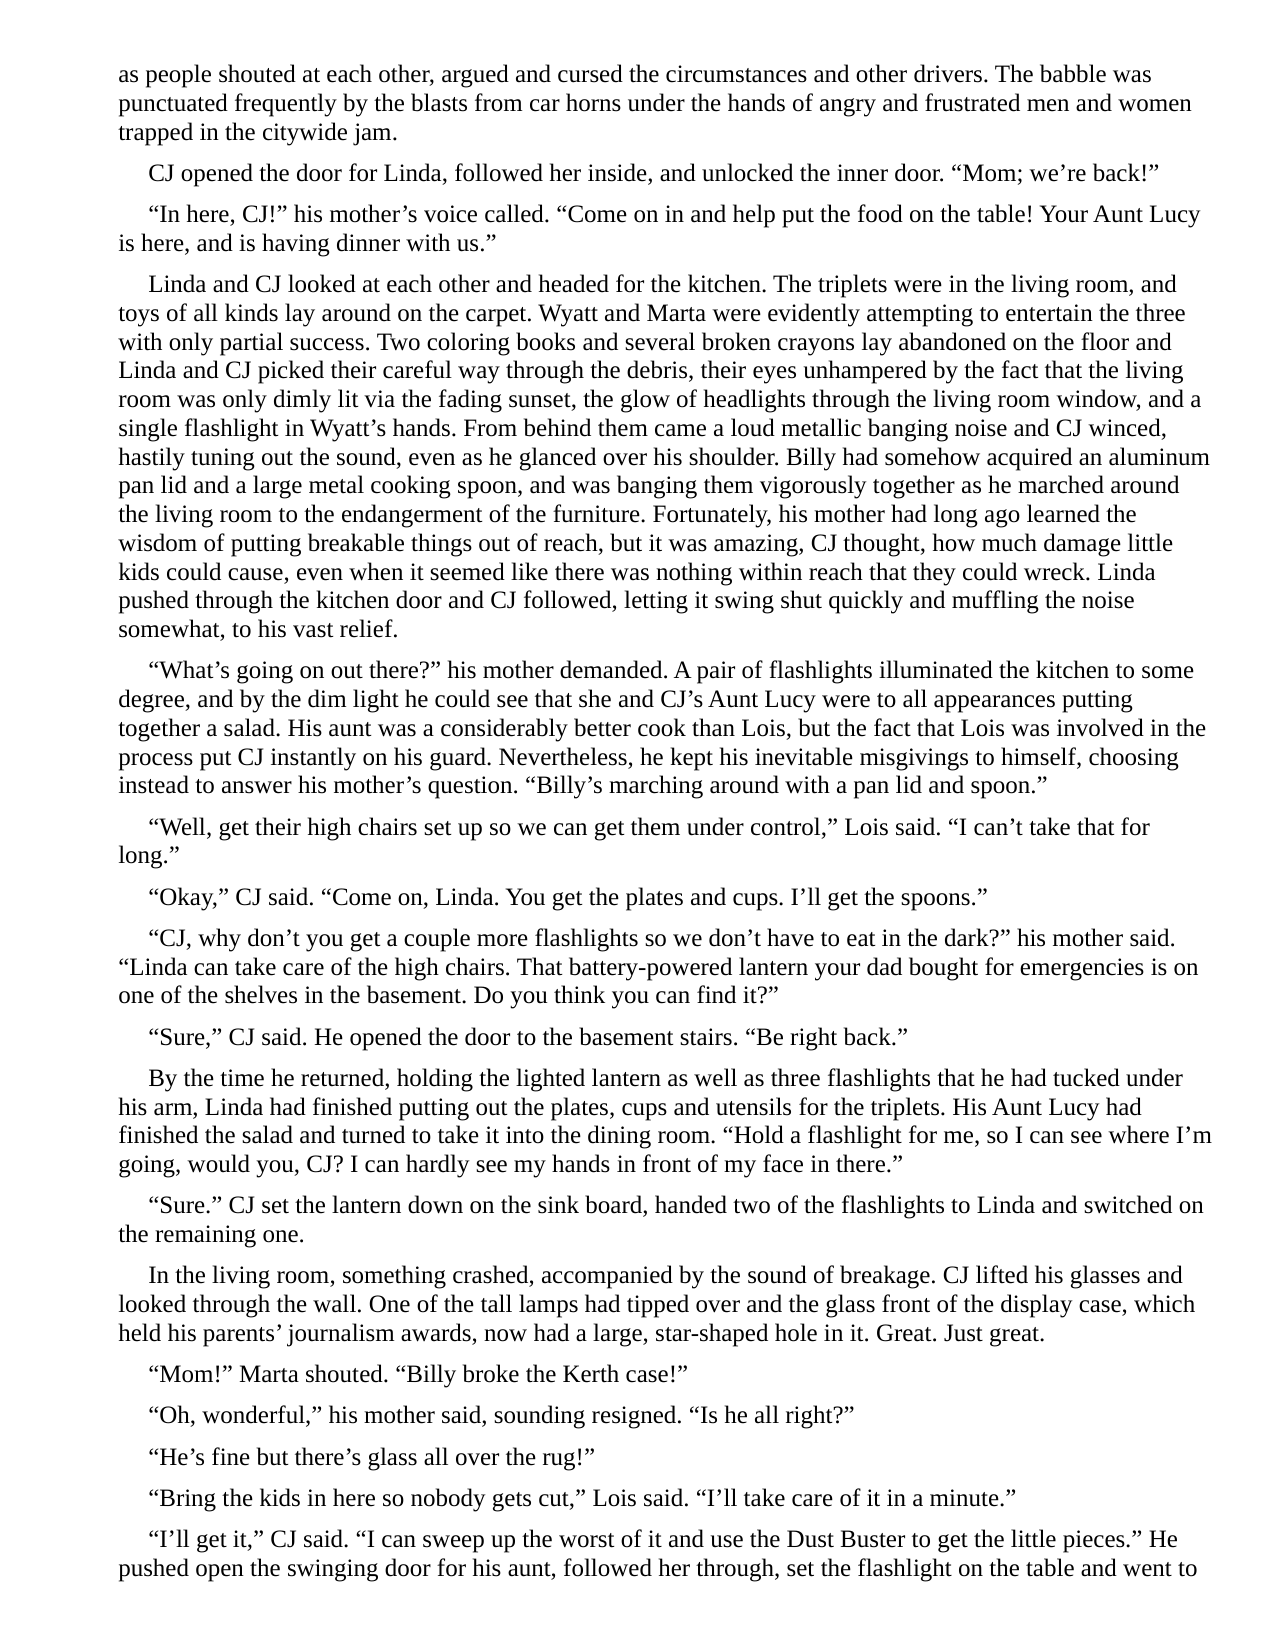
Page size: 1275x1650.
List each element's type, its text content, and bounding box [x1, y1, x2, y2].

text “CJ, why don’t you get a couple more flashlights so we don’t have to eat in the dark?” his mother said. “Linda can take care of the high chairs. That battery-powered lantern your dad bought for emergencies is on one of the shelves in the basement. Do you think you can find it?” [118, 923, 1216, 1009]
text as people shouted at each other, argued and cursed the circumstances and other drivers. The babble was punctuated frequently by the blasts from car horns under the hands of angry and frustrated men and women trapped in the citywide jam. [118, 59, 1216, 145]
text CJ opened the door for Linda, followed her inside, and unlocked the inner door. “Mom; we’re back!” [118, 158, 1216, 187]
text “What’s going on out there?” his mother demanded. A pair of flashlights illuminated the kitchen to some degree, and by the dim light he could see that she and CJ’s Aunt Lucy were to all appearances putting together a salad. His aunt was a considerably better cook than Lois, but the fact that Lois was involved in the process put CJ instantly on his guard. Nevertheless, he kept his inevitable misgivings to himself, choosing instead to answer his mother’s question. “Billy’s marching around with a pan lid and spoon.” [118, 655, 1216, 799]
text “He’s fine but there’s glass all over the rug!” [118, 1442, 1216, 1470]
text “Well, get their high chairs set up so we can get them under control,” Lois said. “I can’t take that for long.” [118, 812, 1216, 869]
text “Sure.” CJ set the lantern down on the sink board, handed two of the flashlights to Linda and switched on the remaining one. [118, 1190, 1216, 1248]
text Linda and CJ looked at each other and headed for the kitchen. The triplets were in the living room, and toys of all kinds lay around on the carpet. Wyatt and Marta were evidently attempting to entertain the three with only partial success. Two coloring books and several broken crayons lay abandoned on the floor and Linda and CJ picked their careful way through the debris, their eyes unhampered by the fact that the living room was only dimly lit via the fading sunset, the glow of headlights through the living room window, and a single flashlight in Wyatt’s hands. From behind them came a loud metallic banging noise and CJ winced, hastily tuning out the sound, even as he glanced over his shoulder. Billy had somehow acquired an aluminum pan lid and a large metal cooking spoon, and was banging them vigorously together as he marched around the living room to the endangerment of the furniture. Fortunately, his mother had long ago learned the wisdom of putting breakable things out of reach, but it was amazing, CJ thought, how much damage little kids could cause, even when it seemed like there was nothing within reach that they could wreck. Linda pushed through the kitchen door and CJ followed, letting it swing shut quickly and muffling the noise somewhat, to his vast relief. [118, 269, 1216, 643]
text “Sure,” CJ said. He opened the door to the basement stairs. “Be right back.” [118, 1022, 1216, 1050]
text “I’ll get it,” CJ said. “I can sweep up the worst of it and use the Dust Buster to get the little pieces.” He pushed open the swinging door for his aunt, followed her through, set the flashlight on the table and went to [118, 1524, 1216, 1582]
text “Okay,” CJ said. “Come on, Linda. You get the plates and cups. I’ll get the spoons.” [118, 882, 1216, 910]
text “Mom!” Marta shouted. “Billy broke the Kerth case!” [118, 1359, 1216, 1388]
text “Oh, wonderful,” his mother said, sounding resigned. “Is he all right?” [118, 1400, 1216, 1429]
text “In here, CJ!” his mother’s voice called. “Come on in and help put the food on the table! Your Aunt Lucy is here, and is having dinner with us.” [118, 199, 1216, 257]
text In the living room, something crashed, accompanied by the sound of breakage. CJ lifted his glasses and looked through the wall. One of the tall lamps had tipped over and the glass front of the display case, which held his parents’ journalism awards, now had a large, star-shaped hole in it. Great. Just great. [118, 1260, 1216, 1347]
text By the time he returned, holding the lighted lantern as well as three flashlights that he had tucked under his arm, Linda had finished putting out the plates, cups and utensils for the triplets. His Aunt Lucy had finished the salad and turned to take it into the dining room. “Hold a flashlight for me, so I can see where I’m going, would you, CJ? I can hardly see my hands in front of my face in there.” [118, 1063, 1216, 1178]
text “Bring the kids in here so nobody gets cut,” Lois said. “I’ll take care of it in a minute.” [118, 1483, 1216, 1512]
